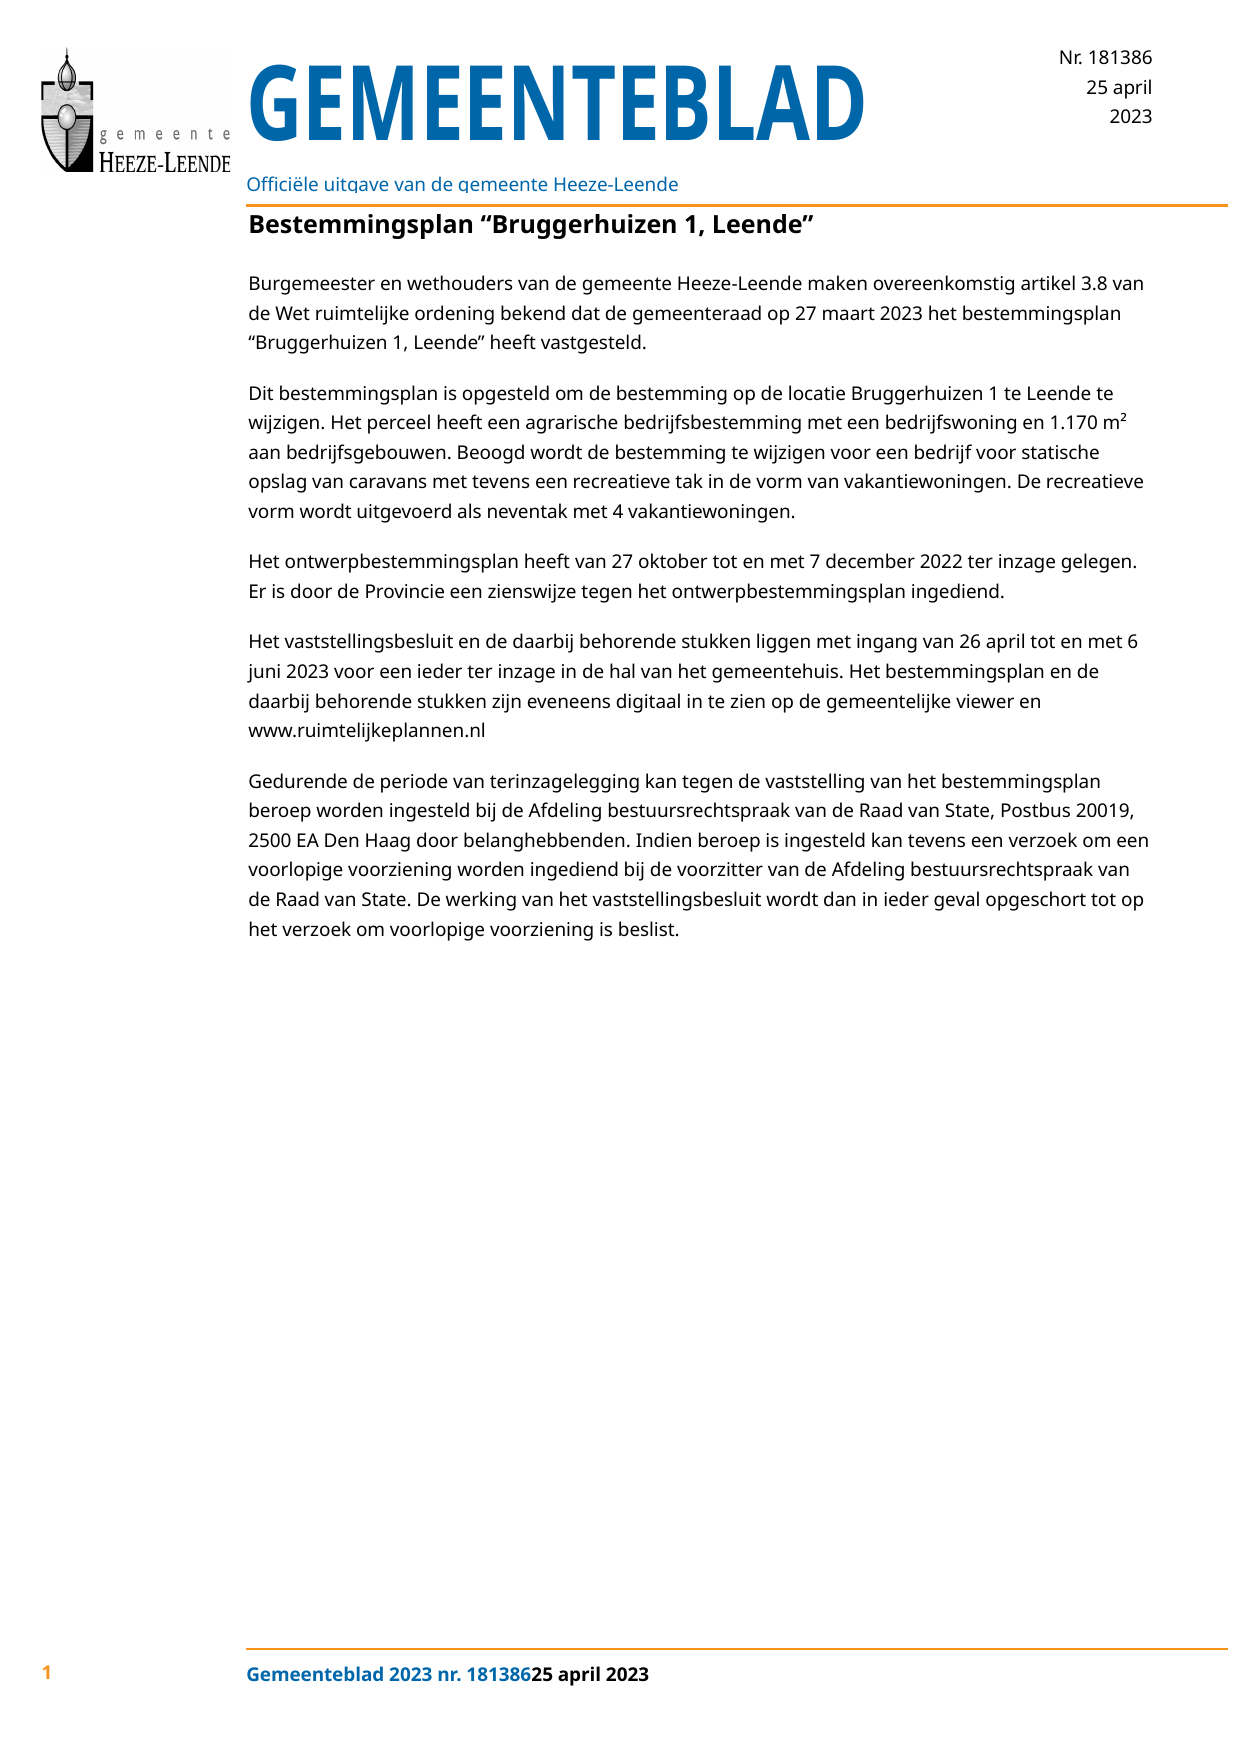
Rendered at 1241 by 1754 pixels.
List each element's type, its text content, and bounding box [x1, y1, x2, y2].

text Burgemeester en wethouders van de gemeente Heeze-Leende maken overeenkomstig artikel 3.8 van de Wet ruimtelijke ordening bekend dat de gemeenteraad op 27 maart 2023 het bestemmingsplan “Bruggerhuizen 1, Leende” heeft vastgesteld. [248, 270, 1152, 355]
text Bestemmingsplan “Bruggerhuizen 1, Leende” [248, 207, 1152, 241]
picture [41, 47, 231, 172]
text Het vaststellingsbesluit en de daarbij behorende stukken liggen met ingang van 26 april tot en met 6 juni 2023 voor een ieder ter inzage in de hal van het gemeentehuis. Het bestemmingsplan en de daarbij behorende stukken zijn eveneens digitaal in te zien op de gemeentelijke viewer en www.ruimtelijkeplannen.nl [248, 629, 1152, 743]
text Dit bestemmingsplan is opgesteld om de bestemming op de locatie Bruggerhuizen 1 te Leende te wijzigen. Het perceel heeft een agrarische bedrijfsbestemming met een bedrijfswoning en 1.170 m² aan bedrijfsgebouwen. Beoogd wordt de bestemming te wijzigen voor een bedrijf voor statische opslag van caravans met tevens een recreatieve tak in de vorm van vakantiewoningen. De recreatieve vorm wordt uitgevoerd als neventak met 4 vakantiewoningen. [248, 380, 1152, 524]
text Gedurende de periode van terinzagelegging kan tegen de vaststelling van het bestemmingsplan beroep worden ingesteld bij de Afdeling bestuursrechtspraak van de Raad van State, Postbus 20019, 2500 EA Den Haag door belanghebbenden. Indien beroep is ingesteld kan tevens een verzoek om een voorlopige voorziening worden ingediend bij de voorzitter van de Afdeling bestuursrechtspraak van de Raad van State. De werking van het vaststellingsbesluit wordt dan in ieder geval opgeschort tot op het verzoek om voorlopige voorziening is beslist. [248, 768, 1152, 941]
text Het ontwerpbestemmingsplan heeft van 27 oktober tot en met 7 december 2022 ter inzage gelegen. Er is door de Provincie een zienswijze tegen het ontwerpbestemmingsplan ingediend. [248, 549, 1152, 604]
